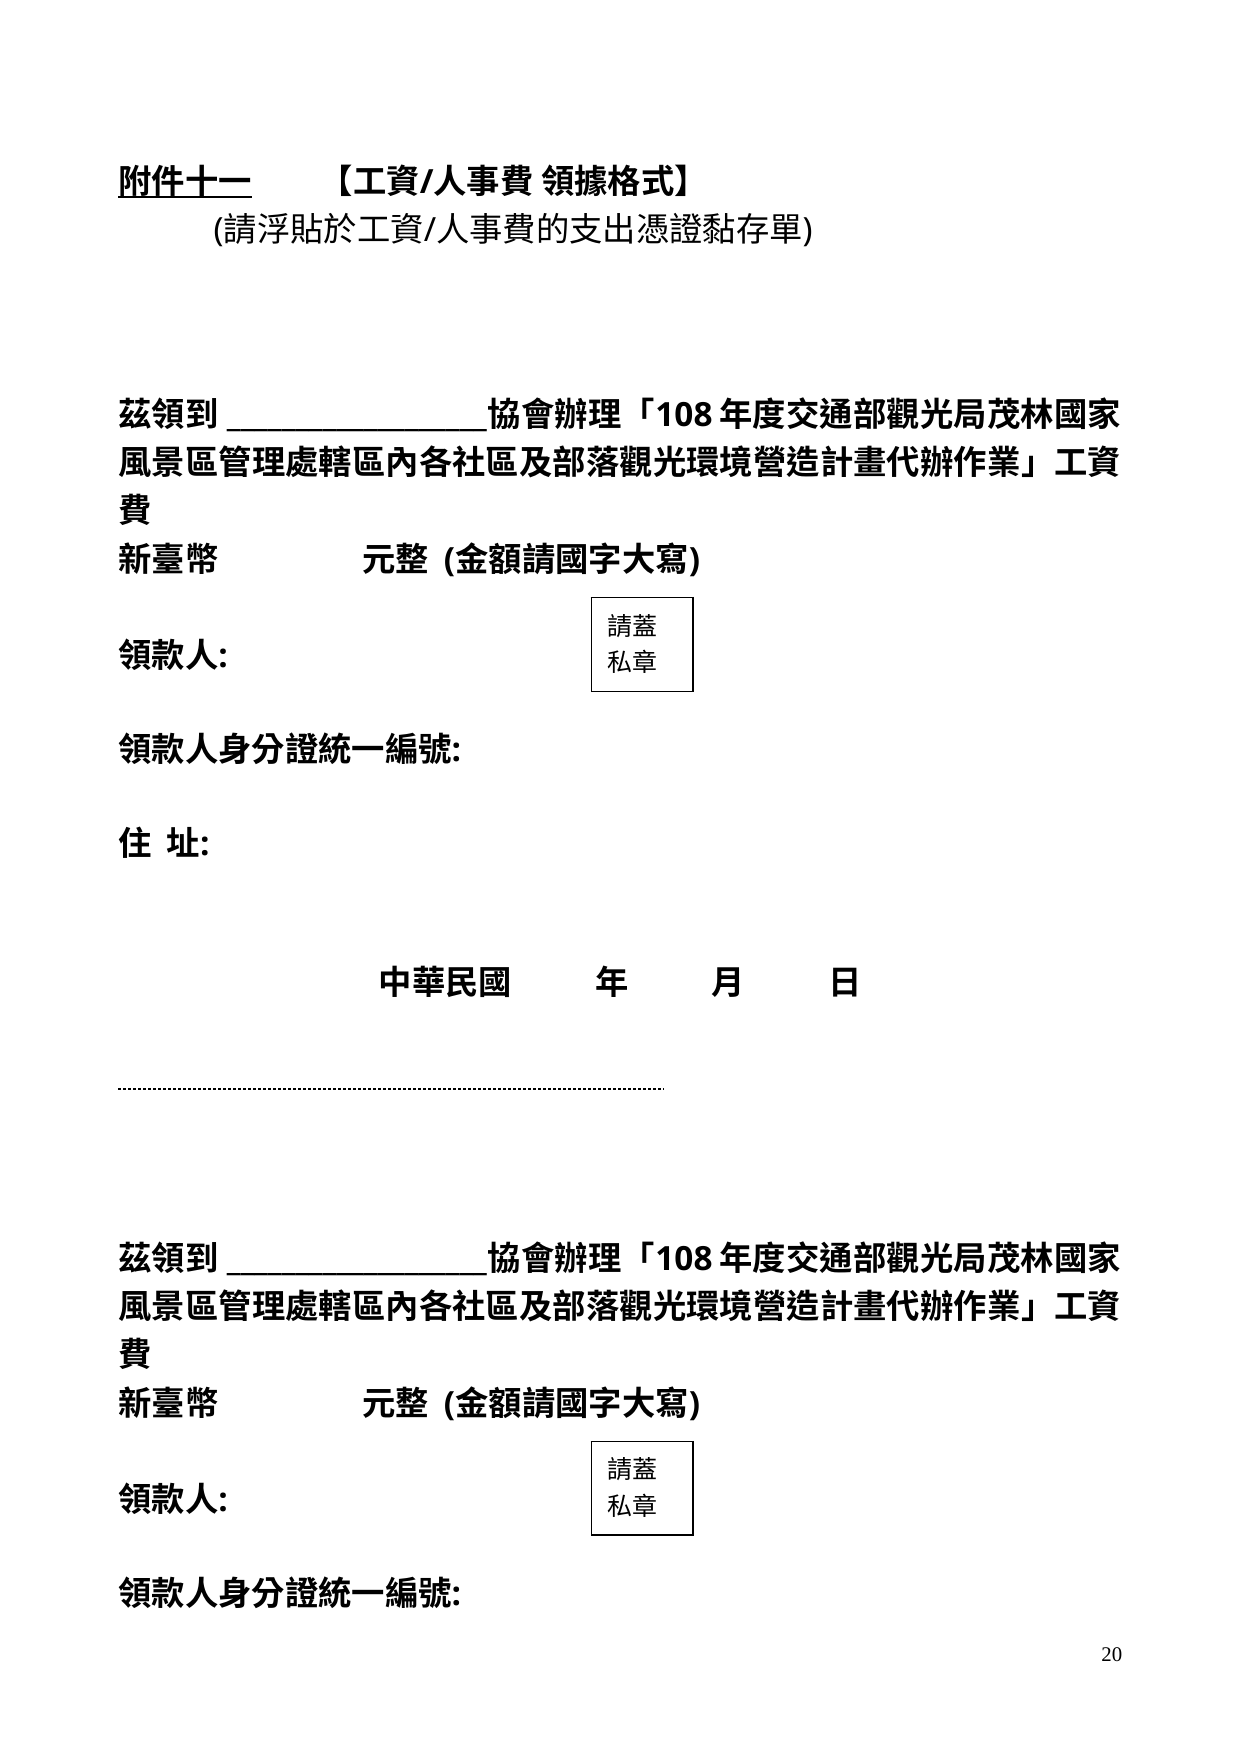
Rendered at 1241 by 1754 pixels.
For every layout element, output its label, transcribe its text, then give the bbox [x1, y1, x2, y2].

text 請蓋私章 [607, 606, 677, 678]
text 請蓋私章 [607, 1450, 677, 1522]
text (請浮貼於工資/人事費的支出憑證黏存單) [118, 203, 1122, 251]
text 新臺幣 元整 (金額請國字大寫) [118, 1376, 1122, 1425]
text 領款人: [118, 1473, 591, 1521]
text 茲領到 ___________________協會辦理「108年度交通部觀光局茂林國家風景區管理處轄區內各社區及部落觀光環境營造計畫代辦作業」工資費 [118, 388, 1122, 532]
text 領款人: [118, 629, 591, 678]
text 住 址: [118, 817, 1122, 865]
text 領款人身分證統一編號: [118, 1567, 1122, 1615]
text 茲領到 ___________________協會辦理「108年度交通部觀光局茂林國家風景區管理處轄區內各社區及部落觀光環境營造計畫代辦作業」工資費 [118, 1231, 1122, 1376]
text [694, 1473, 1122, 1521]
text [694, 629, 1122, 678]
text 附件十一 【工資/人事費 領據格式】 [118, 154, 1122, 203]
text 中華民國 年 月 日 [118, 956, 1122, 1004]
text 新臺幣 元整 (金額請國字大寫) [118, 532, 1122, 581]
text 領款人身分證統一編號: [118, 723, 1122, 771]
